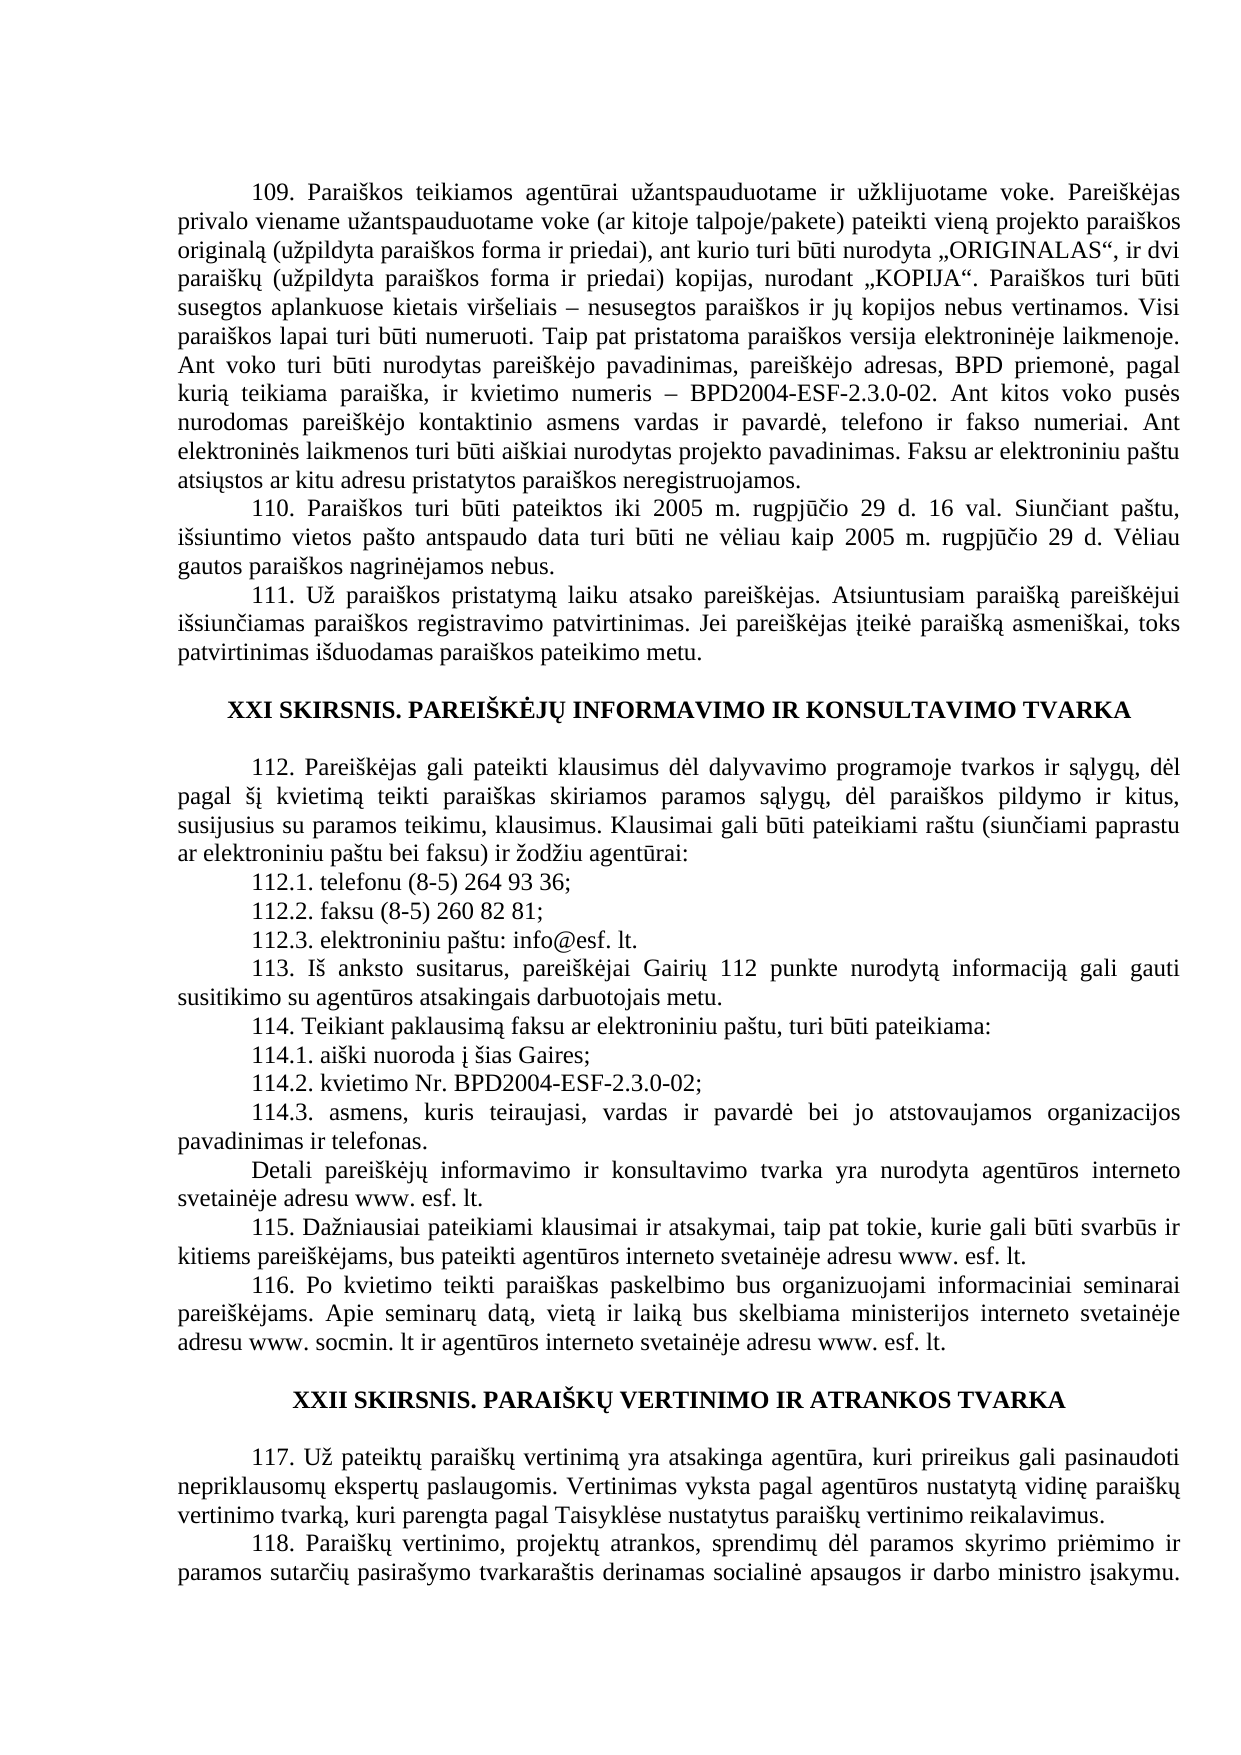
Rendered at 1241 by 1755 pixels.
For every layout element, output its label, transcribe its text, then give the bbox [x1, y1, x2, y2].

text 112.2. faksu (8-5) 260 82 81; [177, 896, 1181, 925]
text XXI SKIRSNIS. PAREIŠKĖJŲ INFORMAVIMO IR KONSULTAVIMO TVARKA [177, 695, 1181, 723]
text 109. Paraiškos teikiamos agentūrai užantspauduotame ir užklijuotame voke. Pareiškėjas privalo viename užantspauduotame voke (ar kitoje talpoje/pakete) pateikti vieną projekto paraiškos originalą (užpildyta paraiškos forma ir priedai), ant kurio turi būti nurodyta „ORIGINALAS“, ir dvi paraiškų (užpildyta paraiškos forma ir priedai) kopijas, nurodant „KOPIJA“. Paraiškos turi būti susegtos aplankuose kietais viršeliais – nesusegtos paraiškos ir jų kopijos nebus vertinamos. Visi paraiškos lapai turi būti numeruoti. Taip pat pristatoma paraiškos versija elektroninėje laikmenoje. Ant voko turi būti nurodytas pareiškėjo pavadinimas, pareiškėjo adresas, BPD priemonė, pagal kurią teikiama paraiška, ir kvietimo numeris – BPD2004-ESF-2.3.0-02. Ant kitos voko pusės nurodomas pareiškėjo kontaktinio asmens vardas ir pavardė, telefono ir fakso numeriai. Ant elektroninės laikmenos turi būti aiškiai nurodytas projekto pavadinimas. Faksu ar elektroniniu paštu atsiųstos ar kitu adresu pristatytos paraiškos neregistruojamos. [177, 177, 1181, 493]
text 114. Teikiant paklausimą faksu ar elektroniniu paštu, turi būti pateikiama: [177, 1011, 1181, 1040]
text 111. Už paraiškos pristatymą laiku atsako pareiškėjas. Atsiuntusiam paraišką pareiškėjui išsiunčiamas paraiškos registravimo patvirtinimas. Jei pareiškėjas įteikė paraišką asmeniškai, toks patvirtinimas išduodamas paraiškos pateikimo metu. [177, 580, 1181, 666]
text Detali pareiškėjų informavimo ir konsultavimo tvarka yra nurodyta agentūros interneto svetainėje adresu www. esf. lt. [177, 1155, 1181, 1212]
text 114.3. asmens, kuris teiraujasi, vardas ir pavardė bei jo atstovaujamos organizacijos pavadinimas ir telefonas. [177, 1097, 1181, 1155]
text 114.1. aiški nuoroda į šias Gaires; [177, 1040, 1181, 1068]
text XXII SKIRSNIS. PARAIŠKŲ VERTINIMO IR ATRANKOS TVARKA [177, 1385, 1181, 1413]
text 112.3. elektroniniu paštu: info@esf. lt. [177, 925, 1181, 953]
text 113. Iš anksto susitarus, pareiškėjai Gairių 112 punkte nurodytą informaciją gali gauti susitikimo su agentūros atsakingais darbuotojais metu. [177, 953, 1181, 1011]
text 117. Už pateiktų paraiškų vertinimą yra atsakinga agentūra, kuri prireikus gali pasinaudoti nepriklausomų ekspertų paslaugomis. Vertinimas vyksta pagal agentūros nustatytą vidinę paraiškų vertinimo tvarką, kuri parengta pagal Taisyklėse nustatytus paraiškų vertinimo reikalavimus. [177, 1442, 1181, 1528]
text 116. Po kvietimo teikti paraiškas paskelbimo bus organizuojami informaciniai seminarai pareiškėjams. Apie seminarų datą, vietą ir laiką bus skelbiama ministerijos interneto svetainėje adresu www. socmin. lt ir agentūros interneto svetainėje adresu www. esf. lt. [177, 1270, 1181, 1356]
text 114.2. kvietimo Nr. BPD2004-ESF-2.3.0-02; [177, 1068, 1181, 1097]
text 115. Dažniausiai pateikiami klausimai ir atsakymai, taip pat tokie, kurie gali būti svarbūs ir kitiems pareiškėjams, bus pateikti agentūros interneto svetainėje adresu www. esf. lt. [177, 1212, 1181, 1270]
text 110. Paraiškos turi būti pateiktos iki 2005 m. rugpjūčio 29 d. 16 val. Siunčiant paštu, išsiuntimo vietos pašto antspaudo data turi būti ne vėliau kaip 2005 m. rugpjūčio 29 d. Vėliau gautos paraiškos nagrinėjamos nebus. [177, 493, 1181, 580]
text 112.1. telefonu (8-5) 264 93 36; [177, 867, 1181, 896]
text 118. Paraiškų vertinimo, projektų atrankos, sprendimų dėl paramos skyrimo priėmimo ir paramos sutarčių pasirašymo tvarkaraštis derinamas socialinė apsaugos ir darbo ministro įsakymu. [177, 1528, 1181, 1586]
text 112. Pareiškėjas gali pateikti klausimus dėl dalyvavimo programoje tvarkos ir sąlygų, dėl pagal šį kvietimą teikti paraiškas skiriamos paramos sąlygų, dėl paraiškos pildymo ir kitus, susijusius su paramos teikimu, klausimus. Klausimai gali būti pateikiami raštu (siunčiami paprastu ar elektroniniu paštu bei faksu) ir žodžiu agentūrai: [177, 752, 1181, 867]
